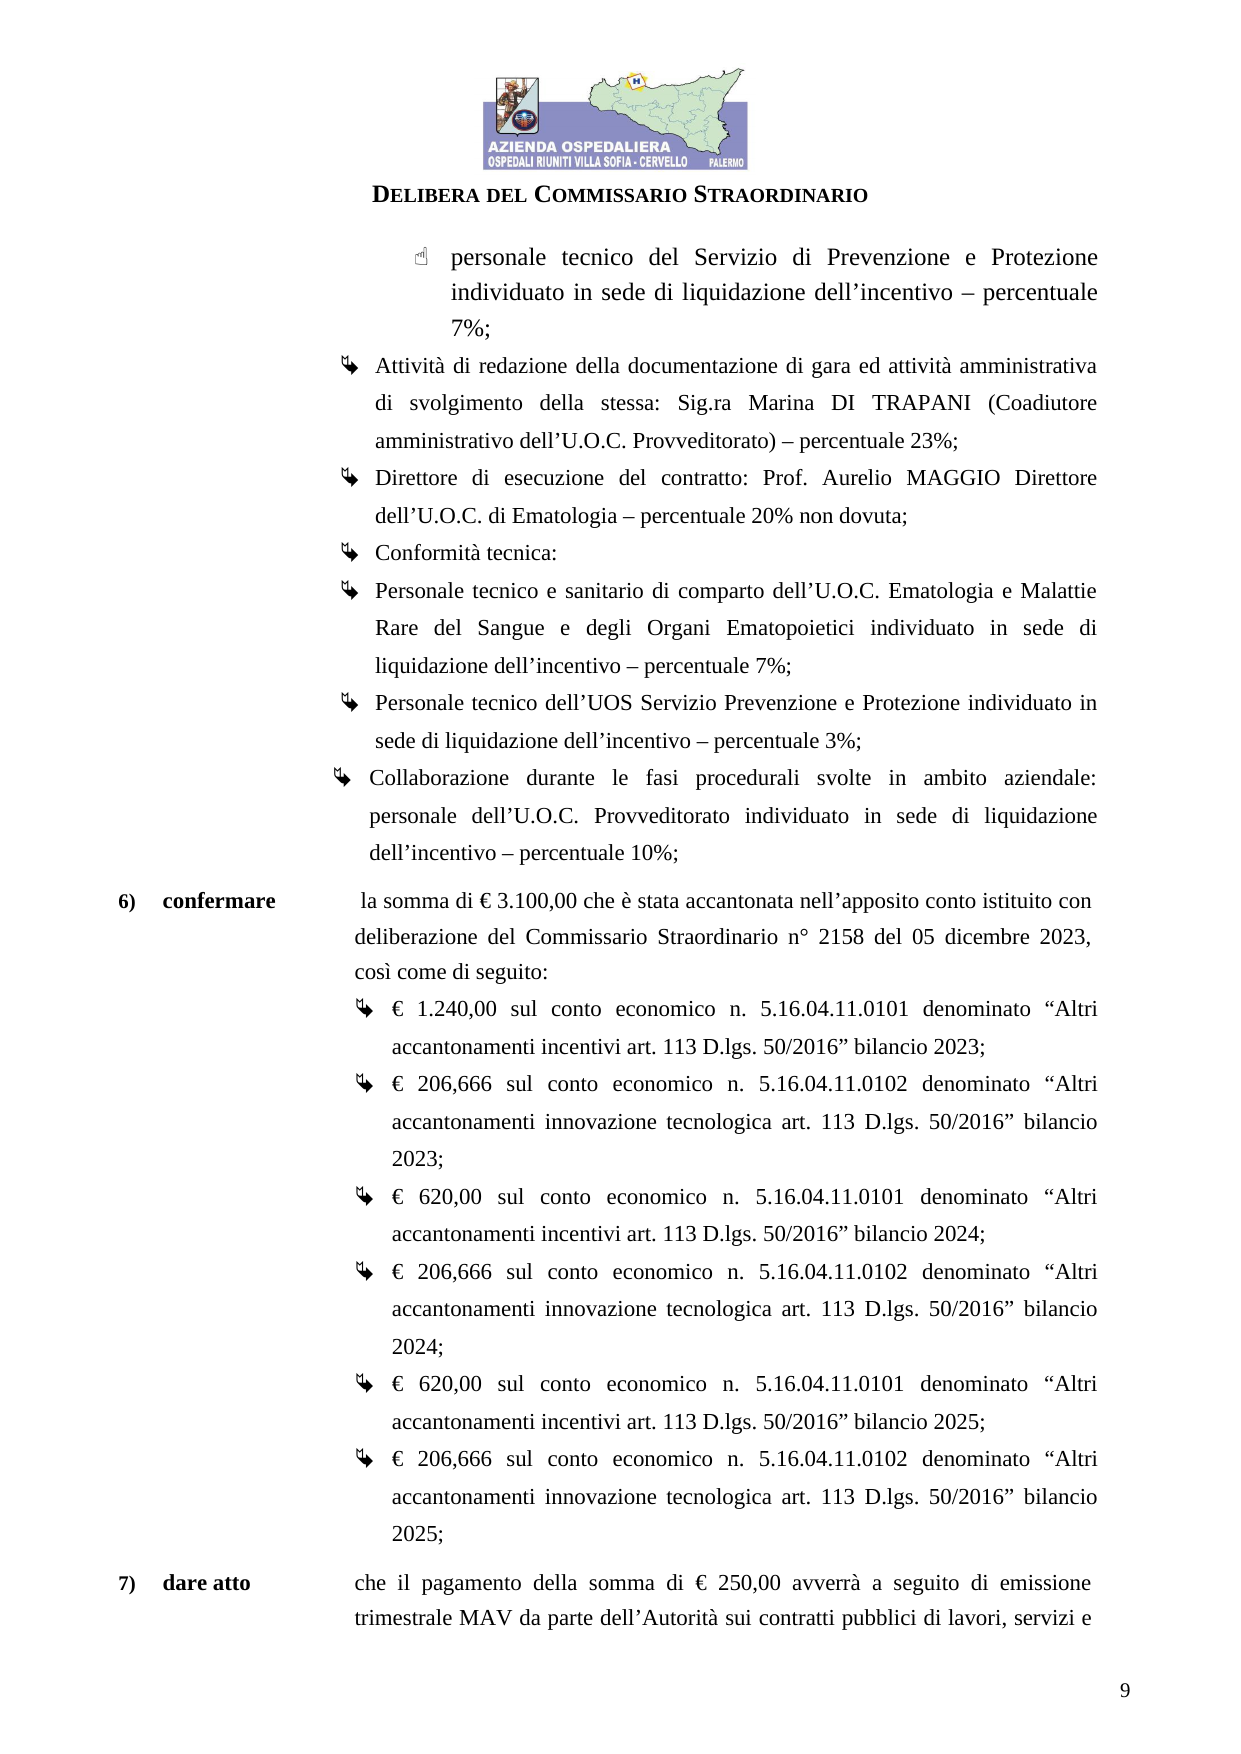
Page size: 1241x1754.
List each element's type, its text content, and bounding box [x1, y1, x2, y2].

list personale tecnico del Servizio di Prevenzione e Protezione individuato in sede di liquidazione dell’incentivo – percentuale 7%; [413, 237, 1098, 343]
list Collaborazione durante le fasi procedurali svolte in ambito aziendale: personale dell’U.O.C. Provveditorato individuato in sede di liquidazione dell’incentivo – percentuale 10%; [332, 756, 1098, 868]
list Personale tecnico e sanitario di comparto dell’U.O.C. Ematologia e Malattie Rare del Sangue e degli Organi Ematopoietici individuato in sede di liquidazione dell’incentivo – percentuale 7%; [339, 568, 1098, 681]
list confermare la somma di € 3.100,00 che è stata accantonata nell’apposito conto istituito con deliberazione del Commissario Straordinario n° 2158 del 05 dicembre 2023, così come di seguito: [118, 881, 1093, 987]
list € 206,666 sul conto economico n. 5.16.04.11.0102 denominato “Altri accantonamenti innovazione tecnologica art. 113 D.lgs. 50/2016” bilancio 2025; [354, 1437, 1098, 1549]
list Conformità tecnica: [339, 531, 1098, 568]
list Direttore di esecuzione del contratto: Prof. Aurelio MAGGIO Direttore dell’U.O.C. di Ematologia – percentuale 20% non dovuta; [339, 456, 1098, 531]
list Attività di redazione della documentazione di gara ed attività amministrativa di svolgimento della stessa: Sig.ra Marina DI TRAPANI (Coadiutore amministrativo dell’U.O.C. Provveditorato) – percentuale 23%; [339, 343, 1098, 456]
list € 206,666 sul conto economico n. 5.16.04.11.0102 denominato “Altri accantonamenti innovazione tecnologica art. 113 D.lgs. 50/2016” bilancio 2024; [354, 1249, 1098, 1362]
list € 620,00 sul conto economico n. 5.16.04.11.0101 denominato “Altri accantonamenti incentivi art. 113 D.lgs. 50/2016” bilancio 2024; [354, 1174, 1098, 1249]
list dare atto che il pagamento della somma di € 250,00 avverrà a seguito di emissione trimestrale MAV da parte dell’Autorità sui contratti pubblici di lavori, servizi e [118, 1562, 1093, 1633]
list € 206,666 sul conto economico n. 5.16.04.11.0102 denominato “Altri accantonamenti innovazione tecnologica art. 113 D.lgs. 50/2016” bilancio 2023; [354, 1062, 1098, 1174]
list € 1.240,00 sul conto economico n. 5.16.04.11.0101 denominato “Altri accantonamenti incentivi art. 113 D.lgs. 50/2016” bilancio 2023; [354, 987, 1098, 1062]
list € 620,00 sul conto economico n. 5.16.04.11.0101 denominato “Altri accantonamenti incentivi art. 113 D.lgs. 50/2016” bilancio 2025; [354, 1362, 1098, 1437]
list Personale tecnico dell’UOS Servizio Prevenzione e Protezione individuato in sede di liquidazione dell’incentivo – percentuale 3%; [339, 681, 1098, 756]
